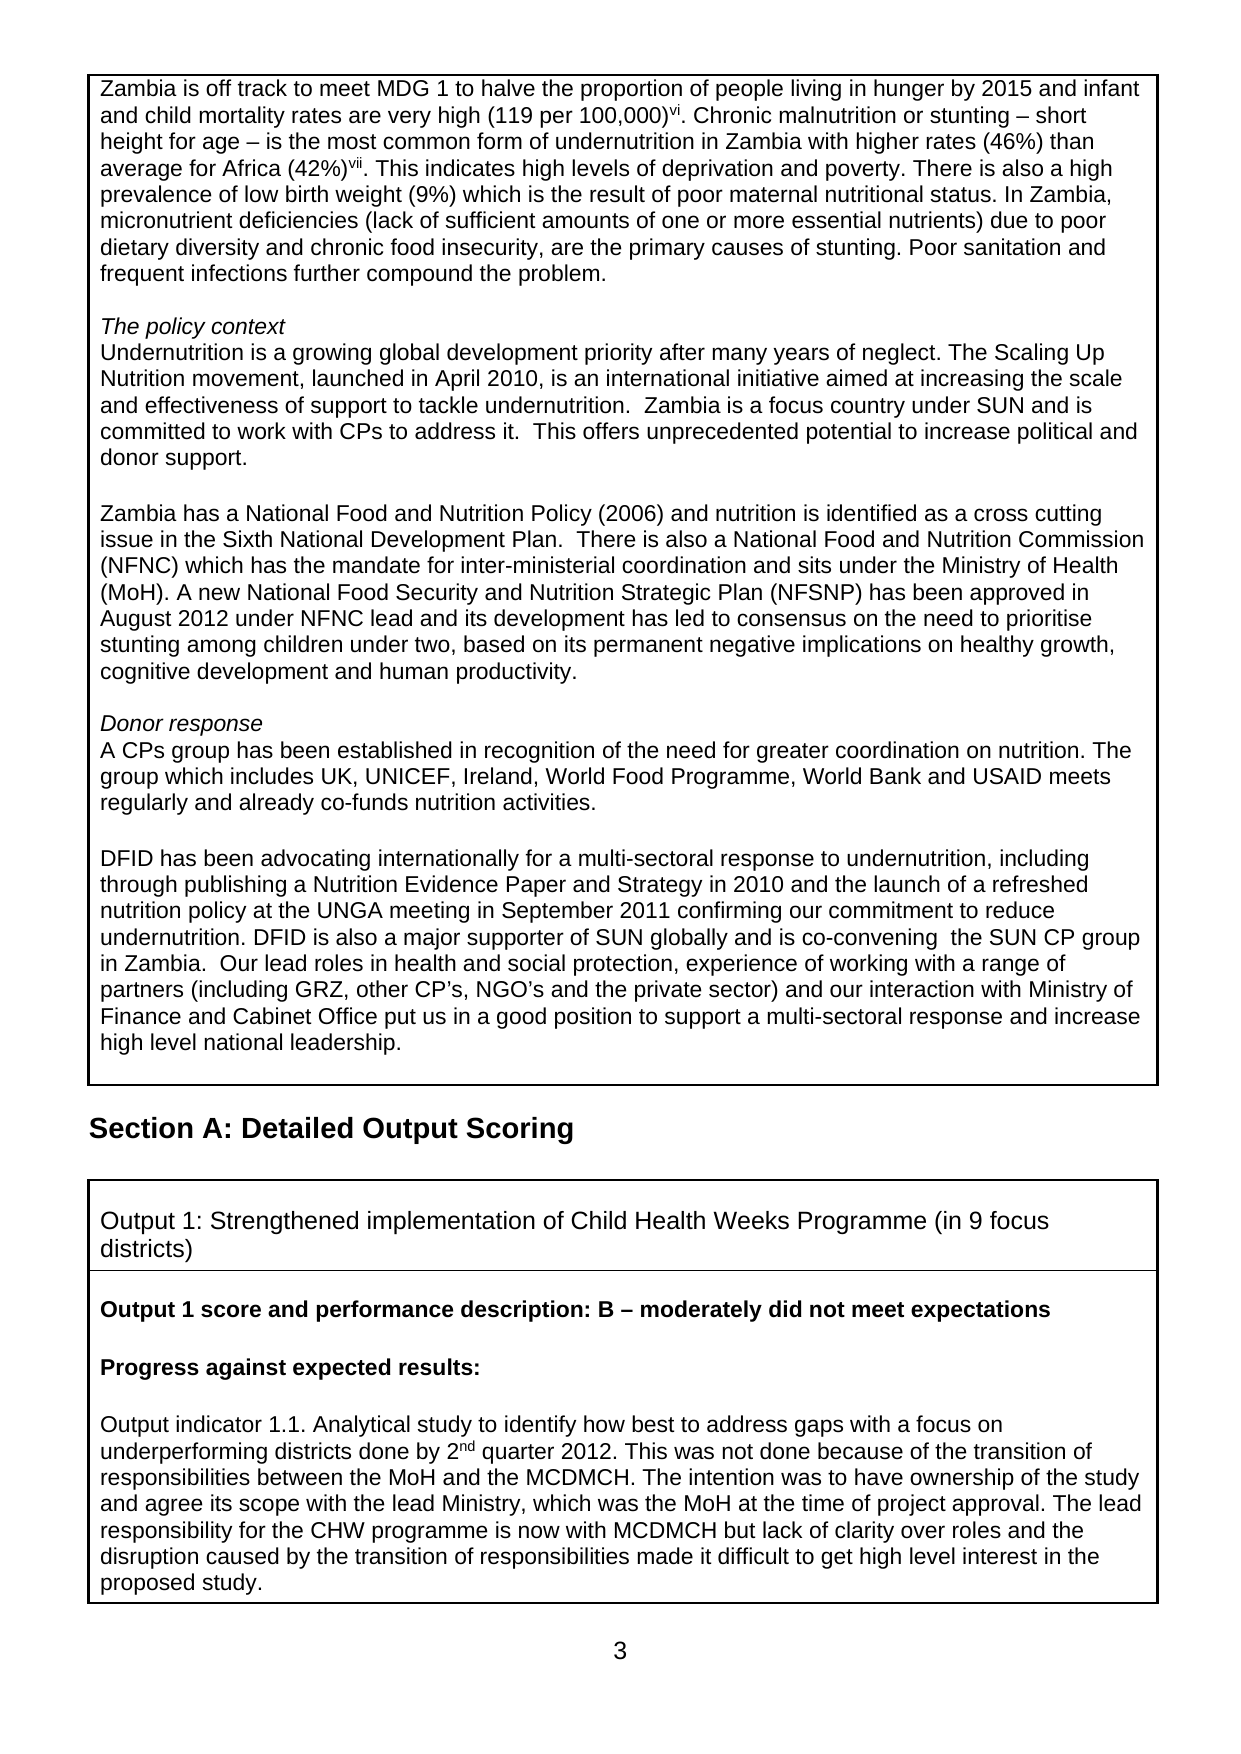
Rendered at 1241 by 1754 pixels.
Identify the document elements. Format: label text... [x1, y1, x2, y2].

table_cell Progress against expected results: Output indicator 1.1. Analytical study to identify how best to address gaps with a focus on underperforming districts done by 2nd quarter 2012. This was not done because of the transition of responsibilities between the MoH and the MCDMCH. The intention was to have ownership of the study and agree its scope with the lead Ministry, which was the MoH at the time of project approval. The lead responsibility for the CHW programme is now with MCDMCH but lack of clarity over roles and the disruption caused by the transition of responsibilities made it difficult to get high level interest in the proposed study. [90, 1329, 1156, 1602]
subtitle Section A: Detailed Output Scoring [89, 1111, 1152, 1144]
table_cell Zambia is off track to meet MDG 1 to halve the proportion of people living in hunger by 2015 and infant and child mortality rates are very high (119 per 100,000). Chronic malnutrition or stunting – short height for age – is the most common form of undernutrition in Zambia with higher rates (46%) than average for Africa (42%). This indicates high levels of deprivation and poverty. There is also a high prevalence of low birth weight (9%) which is the result of poor maternal nutritional status. In Zambia, micronutrient deficiencies (lack of sufficient amounts of one or more essential nutrients) due to poor dietary diversity and chronic food insecurity, are the primary causes of stunting. Poor sanitation and frequent infections further compound the problem. The policy context Undernutrition is a growing global development priority after many years of neglect. The Scaling Up Nutrition movement, launched in April 2010, is an international initiative aimed at increasing the scale and effectiveness of support to tackle undernutrition. Zambia is a focus country under SUN and is committed to work with CPs to address it. This offers unprecedented potential to increase political and donor support. Zambia has a National Food and Nutrition Policy (2006) and nutrition is identified as a cross cutting issue in the Sixth National Development Plan. There is also a National Food and Nutrition Commission (NFNC) which has the mandate for inter-ministerial coordination and sits under the Ministry of Health (MoH). A new National Food Security and Nutrition Strategic Plan (NFSNP) has been approved in August 2012 under NFNC lead and its development has led to consensus on the need to prioritise stunting among children under two, based on its permanent negative implications on healthy growth, cognitive development and human productivity. Donor response A CPs group has been established in recognition of the need for greater coordination on nutrition. The group which includes UK, UNICEF, Ireland, World Food Programme, World Bank and USAID meets regularly and already co-funds nutrition activities. DFID has been advocating internationally for a multi-sectoral response to undernutrition, including through publishing a Nutrition Evidence Paper and Strategy in 2010 and the launch of a refreshed nutrition policy at the UNGA meeting in September 2011 confirming our commitment to reduce undernutrition. DFID is also a major supporter of SUN globally and is co-convening the SUN CP group in Zambia. Our lead roles in health and social protection, experience of working with a range of partners (including GRZ, other CP’s, NGO’s and the private sector) and our interaction with Ministry of Finance and Cabinet Office put us in a good position to support a multi-sectoral response and increase high level national leadership. [90, 76, 1156, 1084]
table_header Output 1: Strengthened implementation of Child Health Weeks Programme (in 9 focus districts) [90, 1181, 1156, 1269]
table_cell Output 1 score and performance description: B – moderately did not meet expectations [90, 1271, 1156, 1329]
